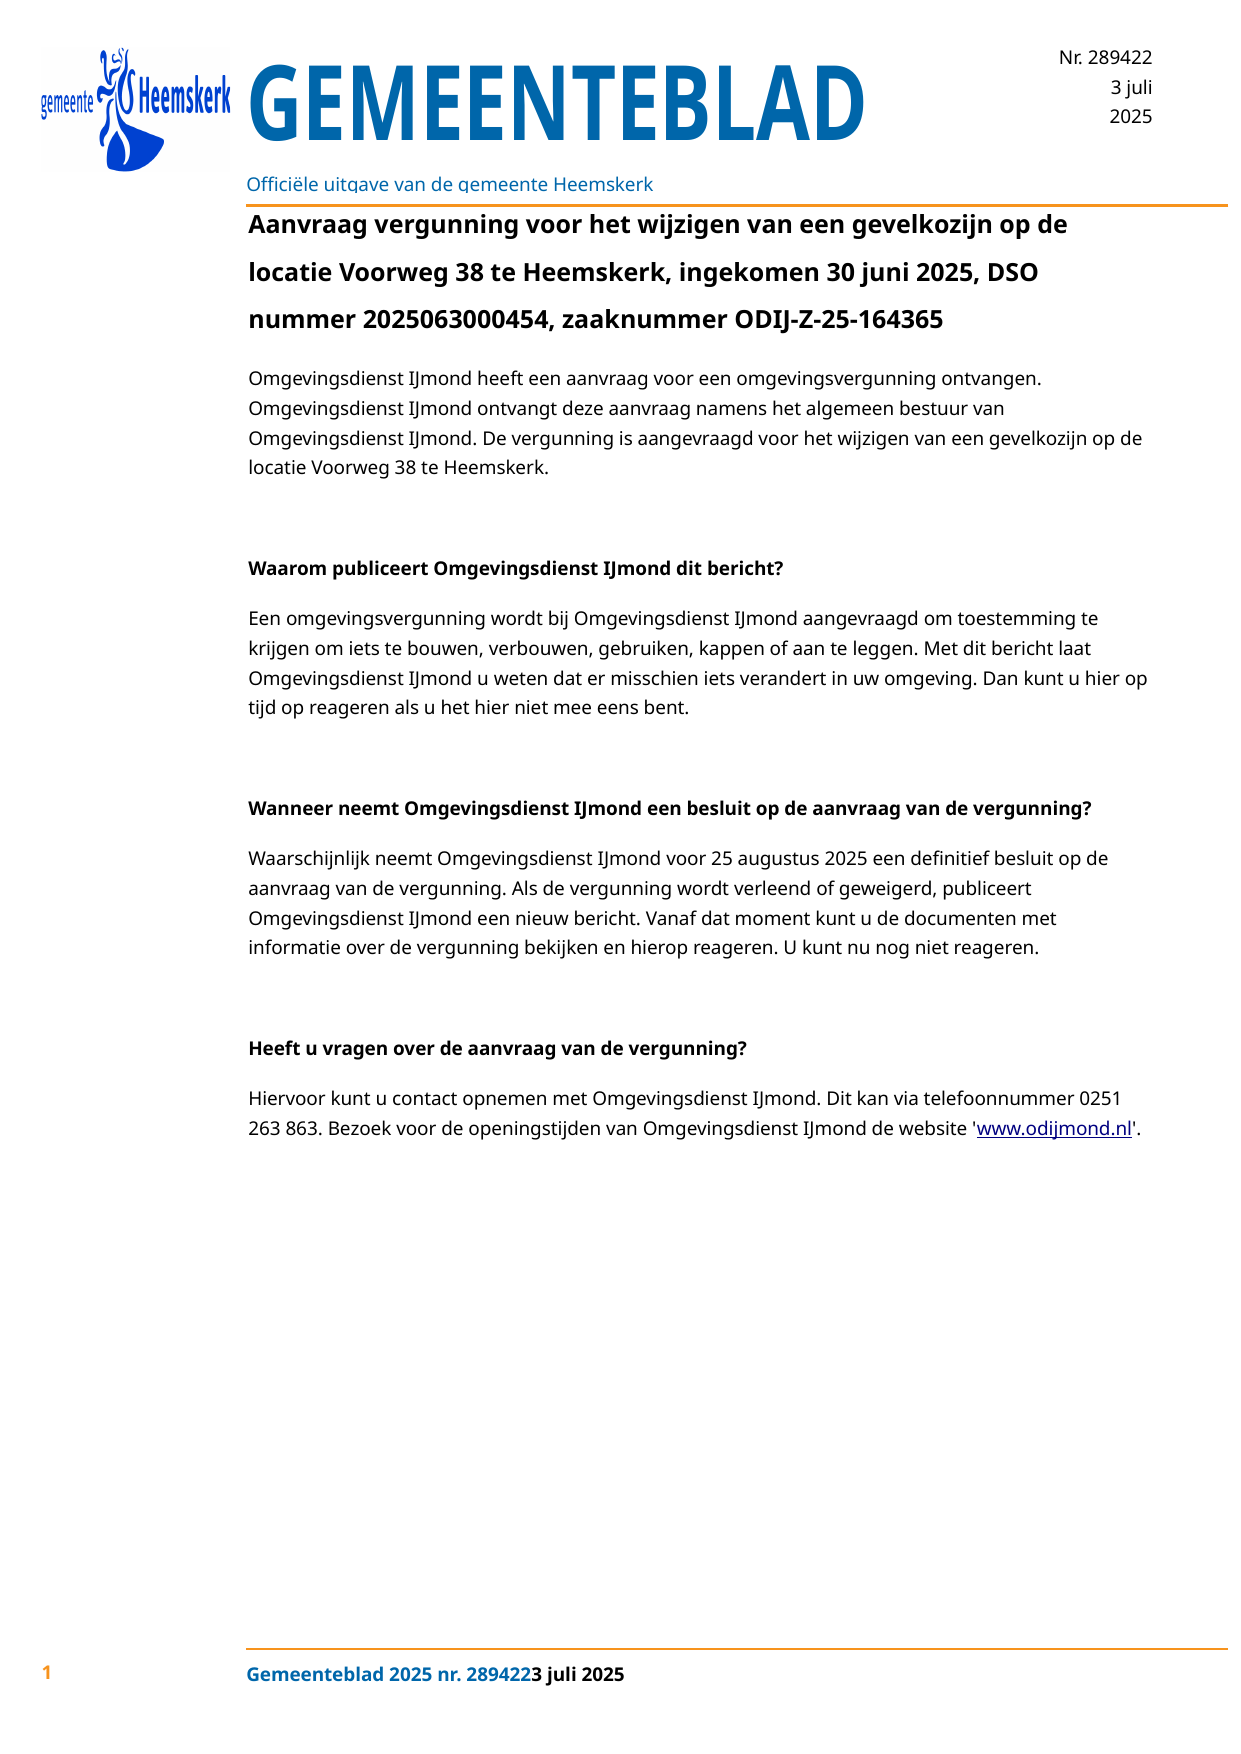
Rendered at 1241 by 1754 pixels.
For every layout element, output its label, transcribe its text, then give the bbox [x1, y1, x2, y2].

text Aanvraag vergunning voor het wijzigen van een gevelkozijn op de locatie Voorweg 38 te Heemskerk, ingekomen 30 juni 2025, DSO nummer 2025063000454, zaaknummer ODIJ-Z-25-164365 [248, 207, 1152, 336]
text Heeft u vragen over de aanvraag van de vergunning? [248, 1035, 1152, 1061]
text Omgevingsdienst IJmond heeft een aanvraag voor een omgevingsvergunning ontvangen. Omgevingsdienst IJmond ontvangt deze aanvraag namens het algemeen bestuur van Omgevingsdienst IJmond. De vergunning is aangevraagd voor het wijzigen van een gevelkozijn op de locatie Voorweg 38 te Heemskerk. [248, 366, 1152, 480]
text Waarom publiceert Omgevingsdienst IJmond dit bericht? [248, 555, 1152, 581]
text Een omgevingsvergunning wordt bij Omgevingsdienst IJmond aangevraagd om toestemming te krijgen om iets te bouwen, verbouwen, gebruiken, kappen of aan te leggen. Met dit bericht laat Omgevingsdienst IJmond u weten dat er misschien iets verandert in uw omgeving. Dan kunt u hier op tijd op reageren als u het hier niet mee eens bent. [248, 606, 1152, 720]
text Waarschijnlijk neemt Omgevingsdienst IJmond voor 25 augustus 2025 een definitief besluit op de aanvraag van de vergunning. Als de vergunning wordt verleend of geweigerd, publiceert Omgevingsdienst IJmond een nieuw bericht. Vanaf dat moment kunt u de documenten met informatie over de vergunning bekijken en hierop reageren. U kunt nu nog niet reageren. [248, 846, 1152, 960]
text Hiervoor kunt u contact opnemen met Omgevingsdienst IJmond. Dit kan via telefoonnummer 0251 263 863. Bezoek voor de openingstijden van Omgevingsdienst IJmond de website 'www.odijmond.nl'. [248, 1086, 1152, 1141]
text Wanneer neemt Omgevingsdienst IJmond een besluit op de aanvraag van de vergunning? [248, 795, 1152, 821]
picture [41, 47, 231, 172]
